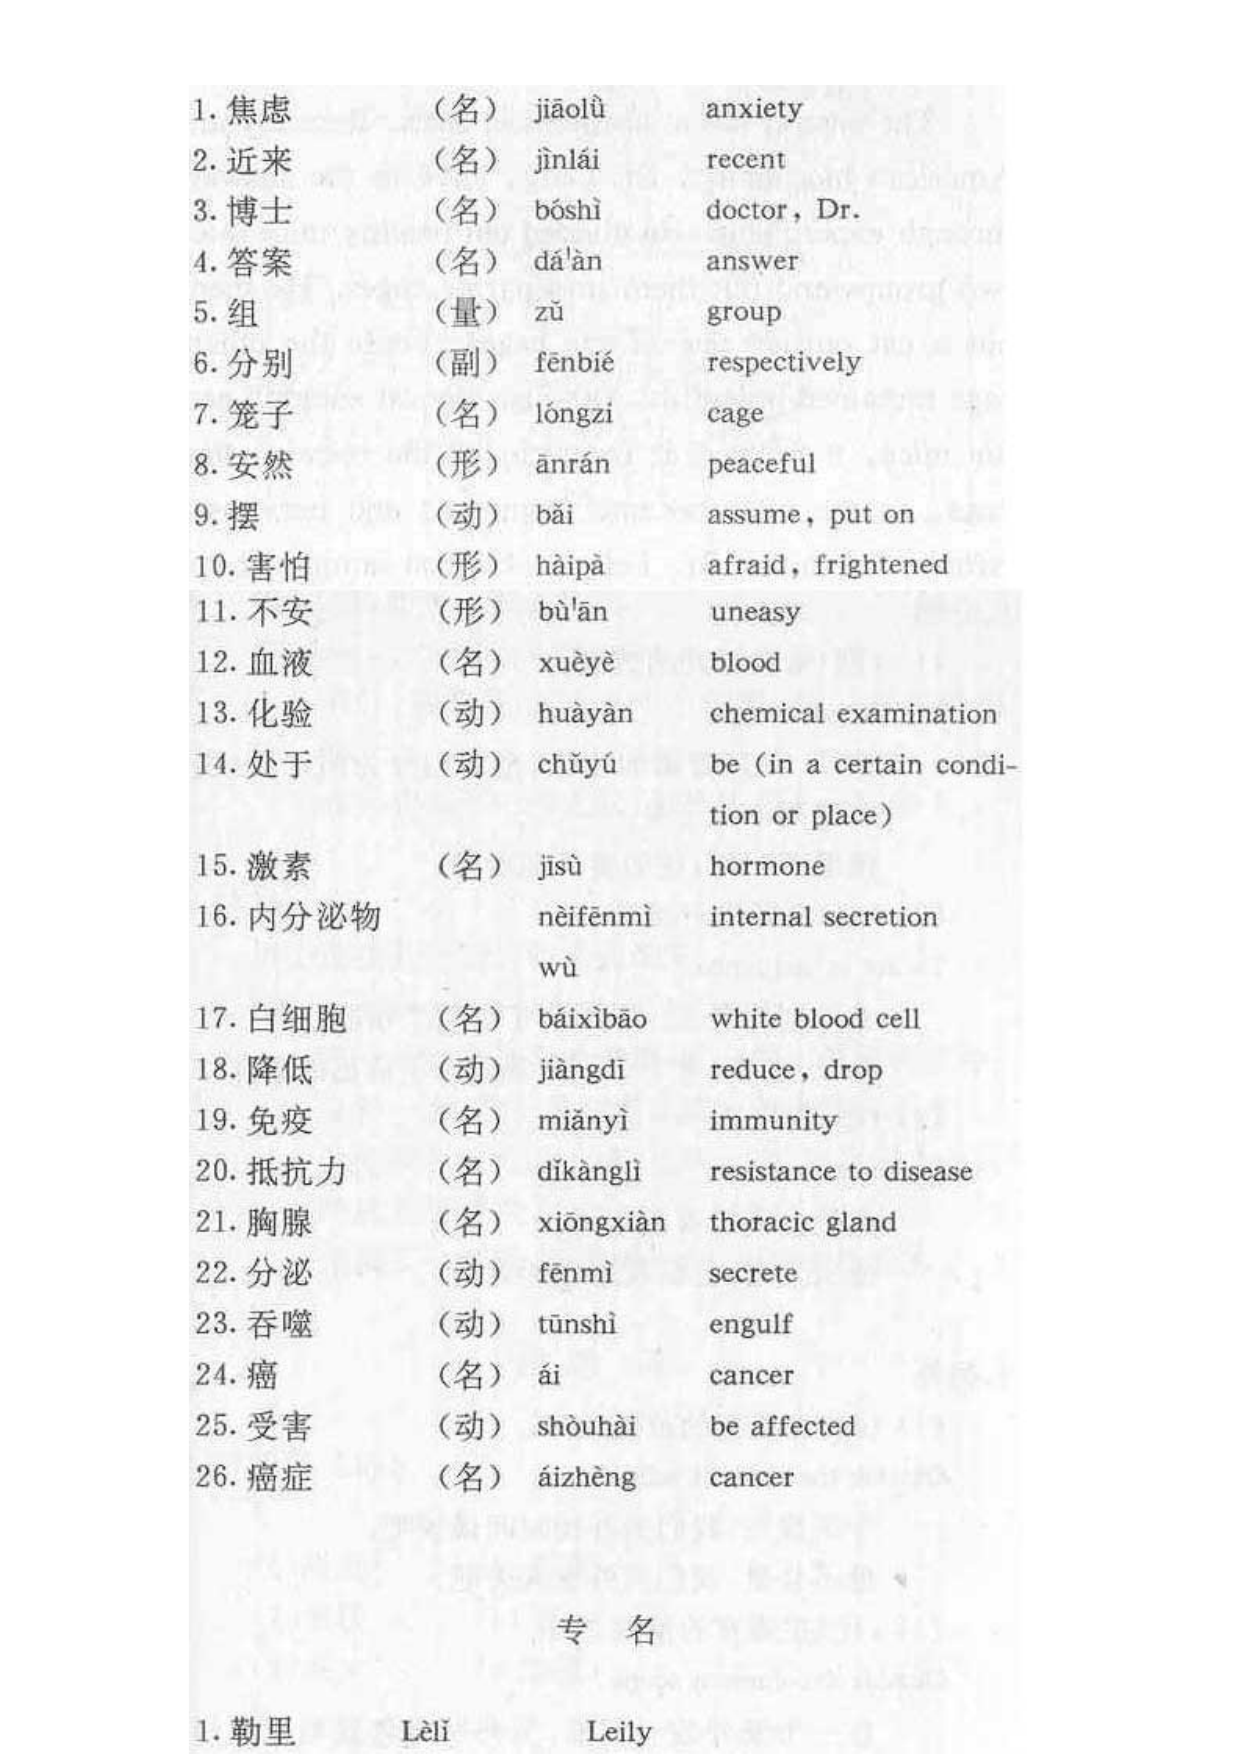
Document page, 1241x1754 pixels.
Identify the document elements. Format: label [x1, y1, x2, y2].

picture [188, 85, 1052, 1754]
